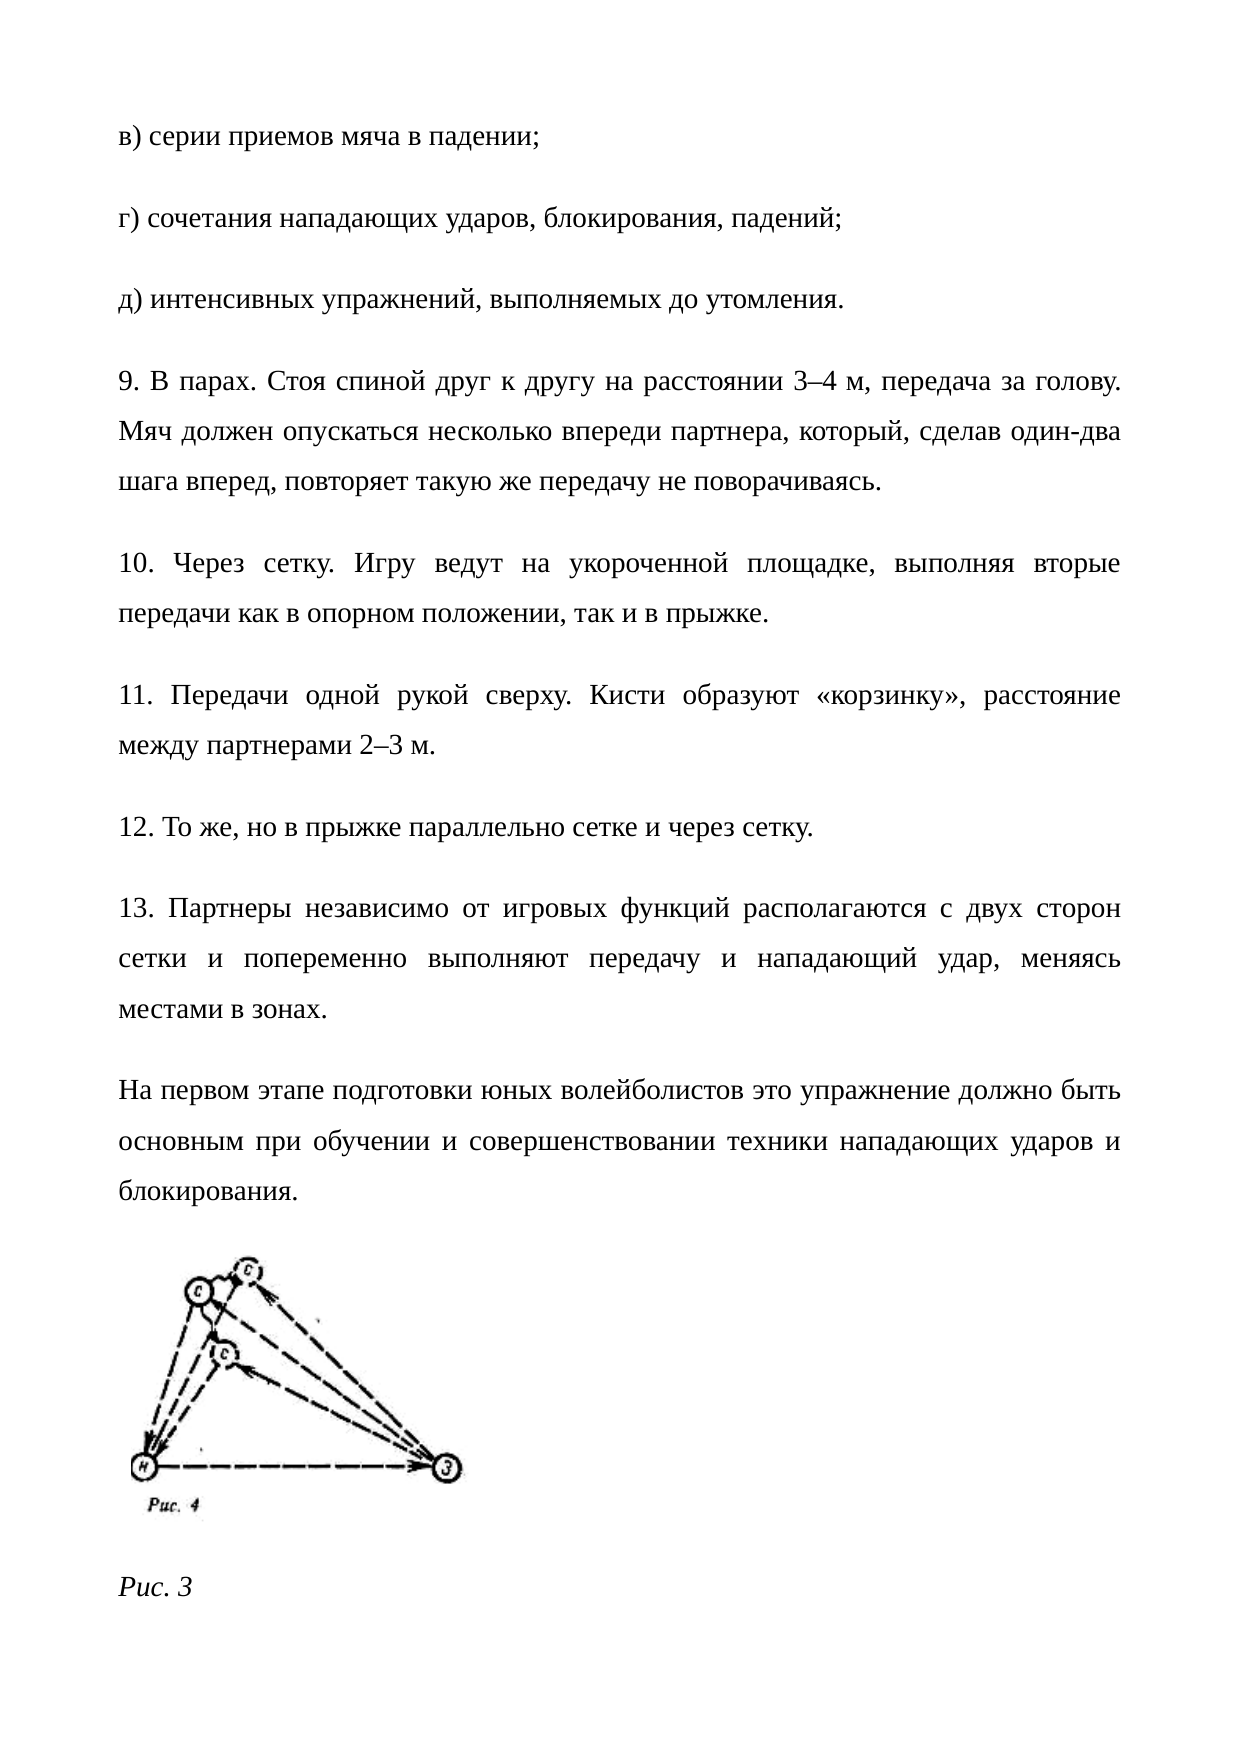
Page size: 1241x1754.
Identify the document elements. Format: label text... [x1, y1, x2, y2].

text 12. То же, но в прыжке параллельно сетке и через сетку. [118, 809, 1122, 842]
picture [131, 1246, 478, 1553]
text в) серии приемов мяча в падении; [118, 118, 1122, 152]
text Рис. 3 [118, 1255, 1122, 1603]
text д) интенсивных упражнений, выполняемых до утомления. [118, 281, 1122, 315]
text 10. Через сетку. Игру ведут на укороченной площадке, выполняя вторые передачи как в опорном положении, так и в прыжке. [118, 545, 1122, 629]
text 13. Партнеры независимо от игровых функций располагаются с двух сторон сетки и попеременно выполняют передачу и нападающий удар, меняясь местами в зонах. [118, 890, 1122, 1024]
text 11. Передачи одной рукой сверху. Кисти образуют «корзинку», расстояние между партнерами 2–3 м. [118, 677, 1122, 761]
text На первом этапе подготовки юных волейболистов это упражнение должно быть основным при обучении и совершенствовании техники нападающих ударов и блокирования. [118, 1072, 1122, 1207]
text г) сочетания нападающих ударов, блокирования, падений; [118, 200, 1122, 233]
text 9. В парах. Стоя спиной друг к другу на расстоянии 3–4 м, передача за голову. Мяч должен опускаться несколько впереди партнера, который, сделав один-два шага вперед, повторяет такую же передачу не поворачиваясь. [118, 363, 1122, 497]
